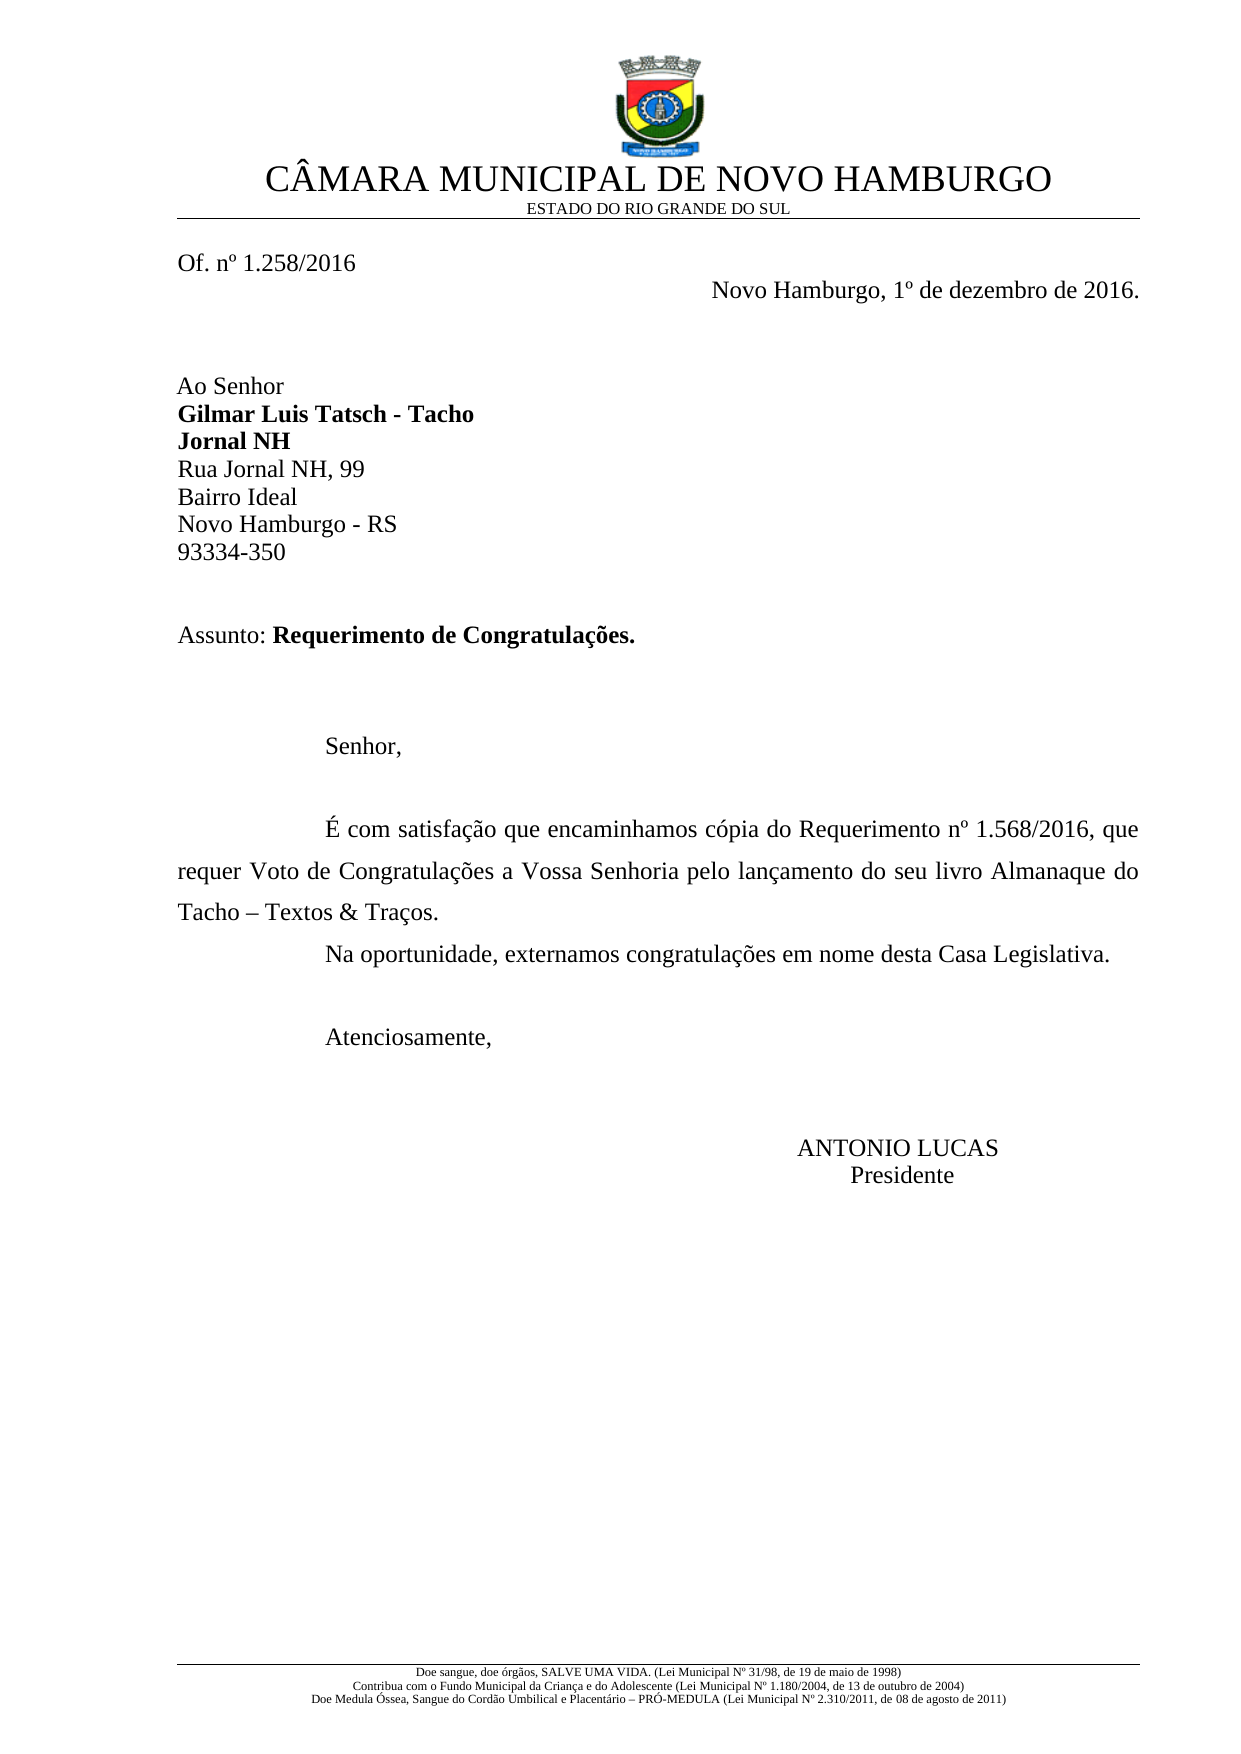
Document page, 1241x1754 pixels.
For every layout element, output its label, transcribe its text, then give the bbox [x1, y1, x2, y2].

text Bairro Ideal [177, 483, 1140, 511]
text Ao Senhor [176, 372, 1140, 400]
text Senhor, [177, 732, 1140, 760]
text Jornal NH [177, 427, 1140, 455]
text Novo Hamburgo - RS [177, 511, 1140, 538]
text Na oportunidade, externamos congratulações em nome desta Casa Legislativa. [177, 940, 1140, 968]
text ANTONIO LUCAS [797, 1134, 1140, 1162]
text Of. nº 1.258/2016 [177, 249, 1140, 276]
text Novo Hamburgo, 1º de dezembro de 2016. [177, 276, 1140, 304]
text Rua Jornal NH, 99 [177, 455, 1140, 483]
picture [608, 47, 709, 163]
text Presidente [177, 1162, 1140, 1189]
text É com satisfação que encaminhamos cópia do Requerimento nº 1.568/2016, que requer Voto de Congratulações a Vossa Senhoria pelo lançamento do seu livro Almanaque do Tacho – Textos & Traços. [177, 815, 1140, 926]
text 93334-350 [177, 538, 1140, 566]
text Gilmar Luis Tatsch - Tacho [177, 400, 1140, 427]
text Assunto: Requerimento de Congratulações. [177, 621, 1140, 649]
text Atenciosamente, [177, 1023, 1140, 1051]
